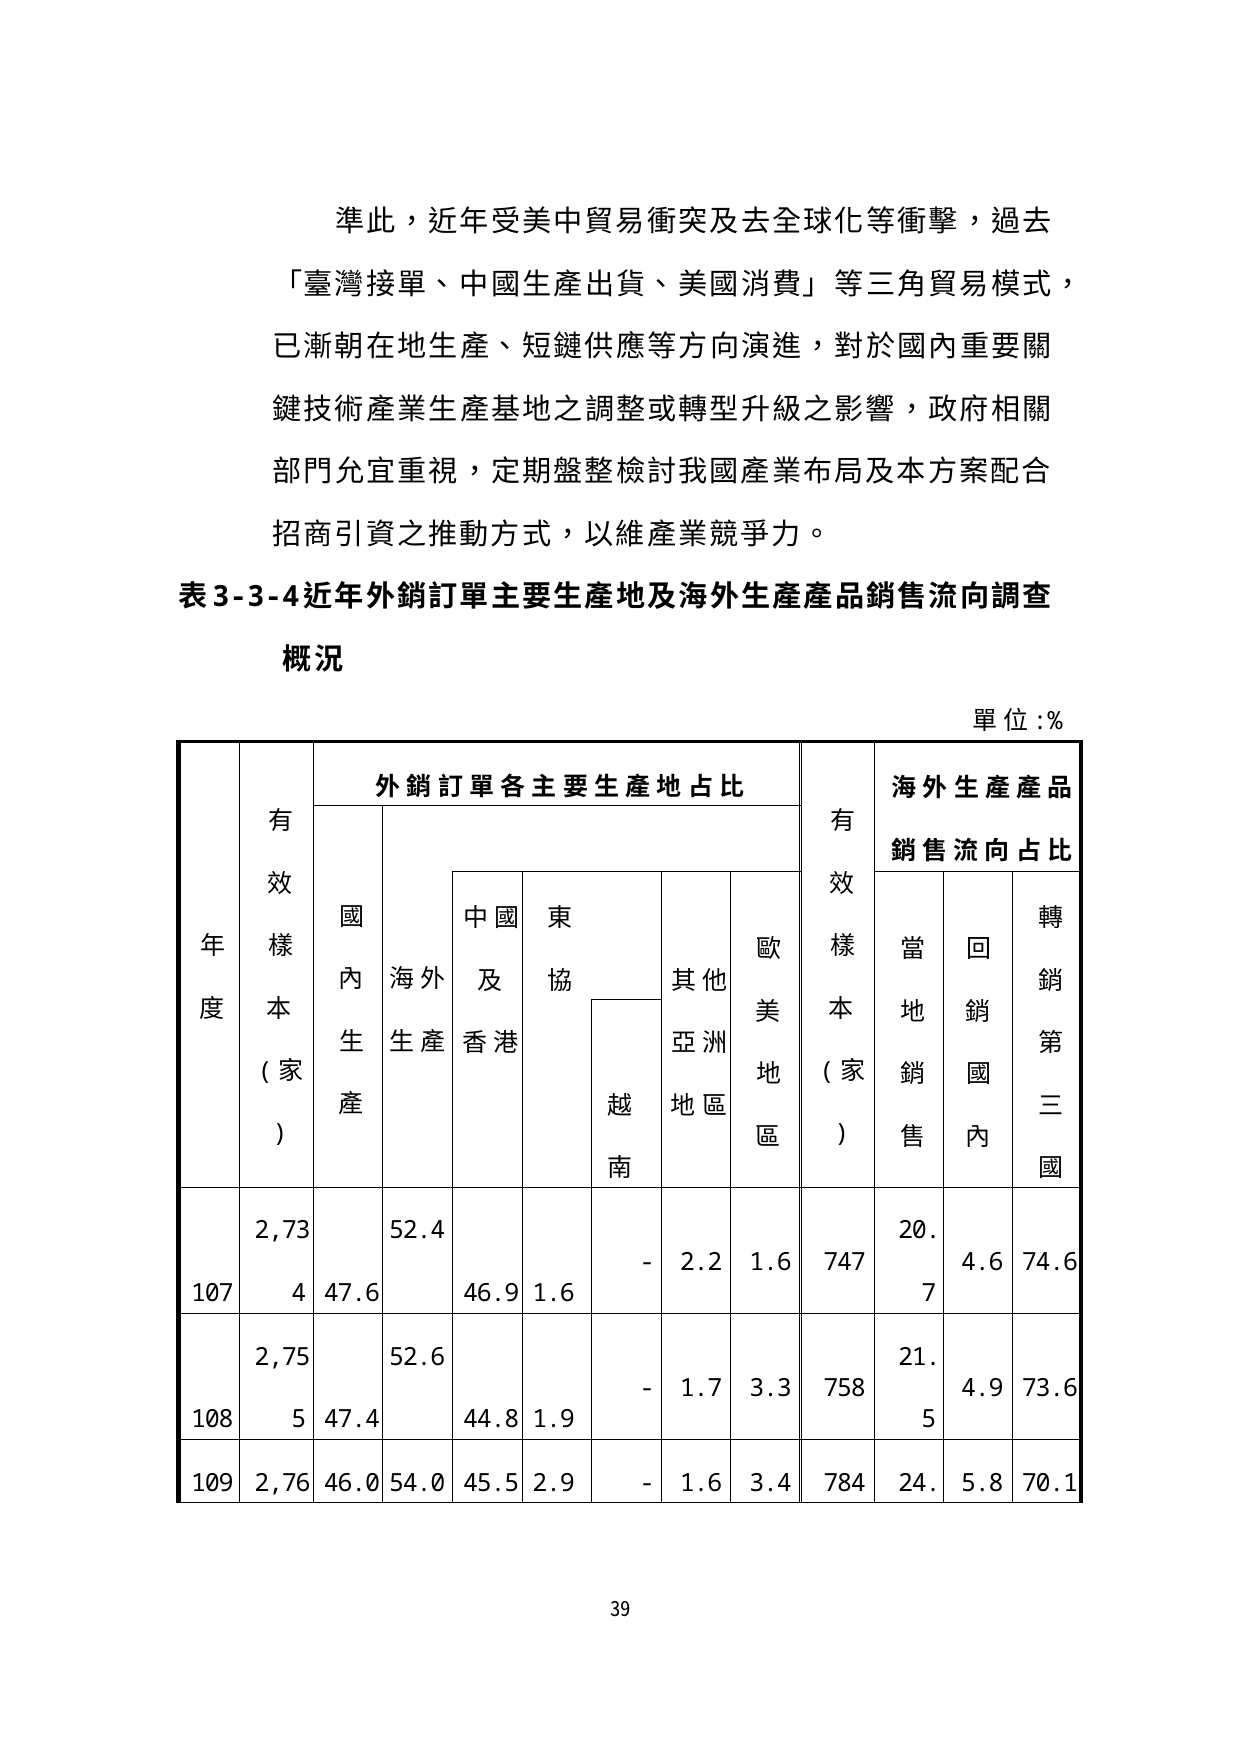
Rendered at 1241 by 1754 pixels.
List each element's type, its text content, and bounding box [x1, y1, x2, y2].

table_cell 70.1 [1013, 1440, 1079, 1502]
table_cell 747 [802, 1188, 874, 1313]
table_cell 當地 銷售 [875, 872, 943, 1187]
table_cell 47.6 [314, 1188, 382, 1313]
table_cell 758 [802, 1314, 874, 1439]
text 表3-3-4近年外銷訂單主要生產地及海外生產產品銷售流向調查概況 [177, 552, 1063, 677]
table_cell 1.7 [662, 1314, 730, 1439]
table_header 有效 樣本(家) [240, 743, 313, 1187]
table_cell 107 [181, 1188, 239, 1313]
table_cell 越南 [592, 1000, 661, 1187]
table_cell [592, 872, 661, 999]
table_cell 2,734 [240, 1188, 313, 1313]
table_cell 2.2 [662, 1188, 730, 1313]
table_header 外銷訂單各主要生產地占比 [314, 743, 799, 805]
table_cell 109 [181, 1440, 239, 1502]
table_cell 中國及 香港 [453, 872, 522, 1187]
table_cell 3.4 [731, 1440, 799, 1502]
table_cell 3.3 [731, 1314, 799, 1439]
table_header 海外生產產品銷售流向占比 [875, 743, 1079, 871]
table_cell 國內 生產 [314, 806, 382, 1187]
table_cell [453, 806, 522, 871]
table_cell 108 [181, 1314, 239, 1439]
table_cell 2,76 [240, 1440, 313, 1502]
table_cell [592, 806, 661, 871]
table_header 年度 [181, 743, 239, 1187]
table_cell 54.0 [383, 1440, 452, 1502]
table_cell [522, 806, 592, 871]
table_cell 1.9 [523, 1314, 591, 1439]
table_cell 1.6 [731, 1188, 799, 1313]
table_cell 4.6 [944, 1188, 1012, 1313]
table_cell 轉銷第三國 [1013, 872, 1079, 1187]
table_cell 74.6 [1013, 1188, 1079, 1313]
table_cell 2,755 [240, 1314, 313, 1439]
table_cell 5.8 [944, 1440, 1012, 1502]
table_cell 21.5 [875, 1314, 943, 1439]
table_cell 4.9 [944, 1314, 1012, 1439]
text 單位:% [177, 677, 1063, 740]
table_cell 1.6 [523, 1188, 591, 1313]
table_cell 其他亞洲地區 [662, 872, 730, 1187]
table_cell 回銷 國內 [944, 872, 1012, 1187]
table_cell 47.4 [314, 1314, 382, 1439]
table_header 有效 樣本(家) [802, 743, 874, 1187]
table_cell 東協 [523, 872, 592, 999]
table_cell 歐美 地區 [731, 872, 799, 1187]
table_cell 784 [802, 1440, 874, 1502]
table_cell 46.0 [314, 1440, 382, 1502]
table_cell 2.9 [523, 1440, 591, 1502]
table_cell - [592, 1188, 661, 1313]
table_cell [523, 999, 591, 1187]
table_cell [661, 806, 731, 871]
text 準此，近年受美中貿易衝突及去全球化等衝擊，過去「臺灣接單、中國生產出貨、美國消費」等三角貿易模式，已漸朝在地生產、短鏈供應等方向演進，對於國內重要關鍵技術產業生產基地之調整或轉型升級之影響，政府相關部門允宜重視，定期盤整檢討我國產業布局及本方案配合招商引資之推動方式，以維產業競爭力。 [266, 177, 1063, 552]
table_cell 24. [875, 1440, 943, 1502]
table_cell 海外 生產 [383, 806, 452, 1187]
table_cell 73.6 [1013, 1314, 1079, 1439]
table_cell 1.6 [662, 1440, 730, 1502]
table_cell 20.7 [875, 1188, 943, 1313]
table_cell - [592, 1440, 661, 1502]
table_cell 46.9 [453, 1188, 522, 1313]
table_cell 52.4 [383, 1188, 452, 1313]
table_cell - [592, 1314, 661, 1439]
table_cell 44.8 [453, 1314, 522, 1439]
table_cell 52.6 [383, 1314, 452, 1439]
table_cell [731, 806, 799, 871]
table_cell 45.5 [453, 1440, 522, 1502]
